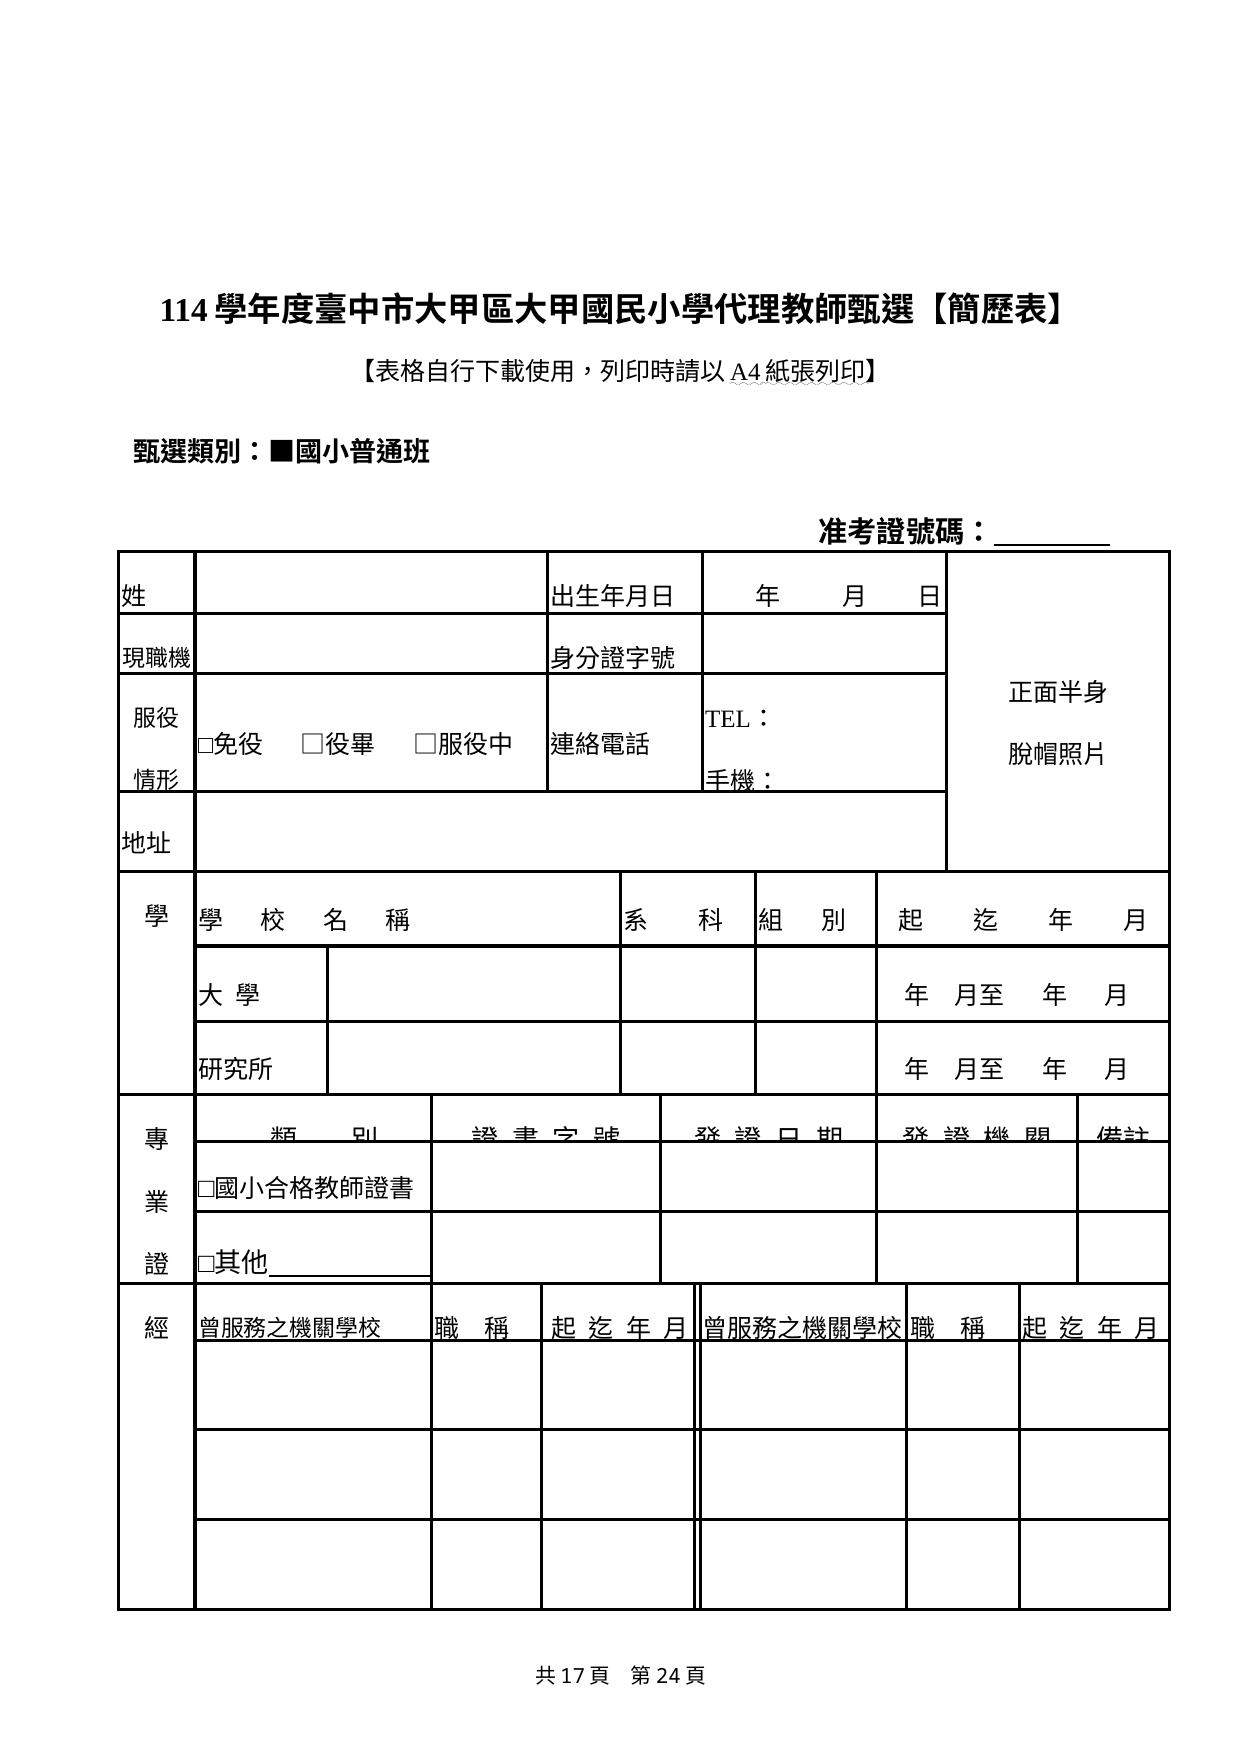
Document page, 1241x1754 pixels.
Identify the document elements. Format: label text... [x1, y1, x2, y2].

table_cell [197, 1431, 430, 1518]
text 114學年度臺中市大甲區大甲國民小學代理教師甄選【簡歷表】 [118, 266, 1122, 328]
table_cell [757, 948, 875, 1019]
table_cell [702, 1342, 905, 1428]
table_cell [543, 1521, 693, 1607]
table_cell 備註 [1079, 1096, 1168, 1140]
table_cell 學 校 名 稱 [197, 873, 619, 944]
table_cell [908, 1342, 1018, 1428]
table_cell 連絡電話 [549, 675, 701, 790]
table_cell 服役 情形 [120, 675, 193, 790]
table_cell 身分證字號 [549, 615, 701, 672]
table_cell [1021, 1431, 1168, 1518]
table_cell 類 別 [197, 1096, 430, 1140]
table_header 正面半身 脫帽照片 [948, 553, 1168, 869]
table_cell [1079, 1143, 1168, 1210]
table_cell [433, 1213, 659, 1282]
table_cell 曾服務之機關學校 [702, 1285, 905, 1339]
table_cell 現職機關學校 [120, 615, 193, 672]
table_cell [1021, 1521, 1168, 1607]
table_cell □免役 □役畢 □服役中 [197, 675, 546, 790]
table_cell 研究所 [197, 1023, 326, 1093]
table_cell 系 科 [622, 873, 754, 944]
table_cell □其他 [197, 1213, 430, 1282]
table_cell 地址 [120, 793, 193, 869]
table_cell [622, 948, 754, 1019]
table_cell [543, 1342, 693, 1428]
table_cell [704, 615, 945, 672]
table_header [197, 553, 546, 612]
table_cell [702, 1521, 905, 1607]
table_cell 起 迄 年 月 [1021, 1285, 1168, 1339]
table_cell 發 證 日 期 [662, 1096, 875, 1140]
table_cell [908, 1521, 1018, 1607]
table_cell [702, 1431, 905, 1518]
table_header 出生年月日 [549, 553, 701, 612]
table_cell 起 迄 年 月 [878, 873, 1168, 944]
table_cell [197, 1521, 430, 1607]
table_cell 職 稱 [433, 1285, 540, 1339]
table_cell 學 歷 [120, 873, 193, 1093]
table_cell 曾服務之機關學校 [197, 1285, 430, 1339]
table_cell [662, 1213, 875, 1282]
table_cell TEL： 手機： Email： [704, 675, 945, 790]
table_cell 年 月至 年 月 [878, 1023, 1168, 1093]
text 准考證號碼： [133, 488, 1122, 550]
text 甄選類別：■國小普通班 [133, 408, 1122, 470]
table_cell [197, 615, 546, 672]
table_cell 組 別 [757, 873, 875, 944]
table_cell [543, 1431, 693, 1518]
table_cell 經 歷 [120, 1285, 193, 1607]
table_cell [908, 1431, 1018, 1518]
table_cell [197, 1342, 430, 1428]
table_cell 專 業 證 照 [120, 1096, 193, 1282]
table_cell 證 書 字 號 [433, 1096, 659, 1140]
table_cell [878, 1143, 1076, 1210]
table_header 年 月 日 [704, 553, 945, 612]
table_cell [433, 1342, 540, 1428]
text 【表格自行下載使用，列印時請以A4紙張列印】 [118, 328, 1122, 391]
table_cell 大 學 [197, 948, 326, 1019]
table_cell [622, 1023, 754, 1093]
table_cell [1079, 1213, 1168, 1282]
table_cell □國小合格教師證書 [197, 1143, 430, 1210]
table_cell 發 證 機 關 [878, 1096, 1076, 1140]
table_cell [433, 1431, 540, 1518]
table_cell [329, 948, 619, 1019]
table_cell [433, 1143, 659, 1210]
table_cell [662, 1143, 875, 1210]
table_cell [197, 793, 945, 869]
table_cell 職 稱 [908, 1285, 1018, 1339]
table_cell 起 迄 年 月 [543, 1285, 693, 1339]
table_header 姓 名 [120, 553, 193, 612]
table_cell [757, 1023, 875, 1093]
table_cell [878, 1213, 1076, 1282]
table_cell [433, 1521, 540, 1607]
table_cell 年 月至 年 月 [878, 948, 1168, 1019]
table_cell [1021, 1342, 1168, 1428]
table_cell [329, 1023, 619, 1093]
